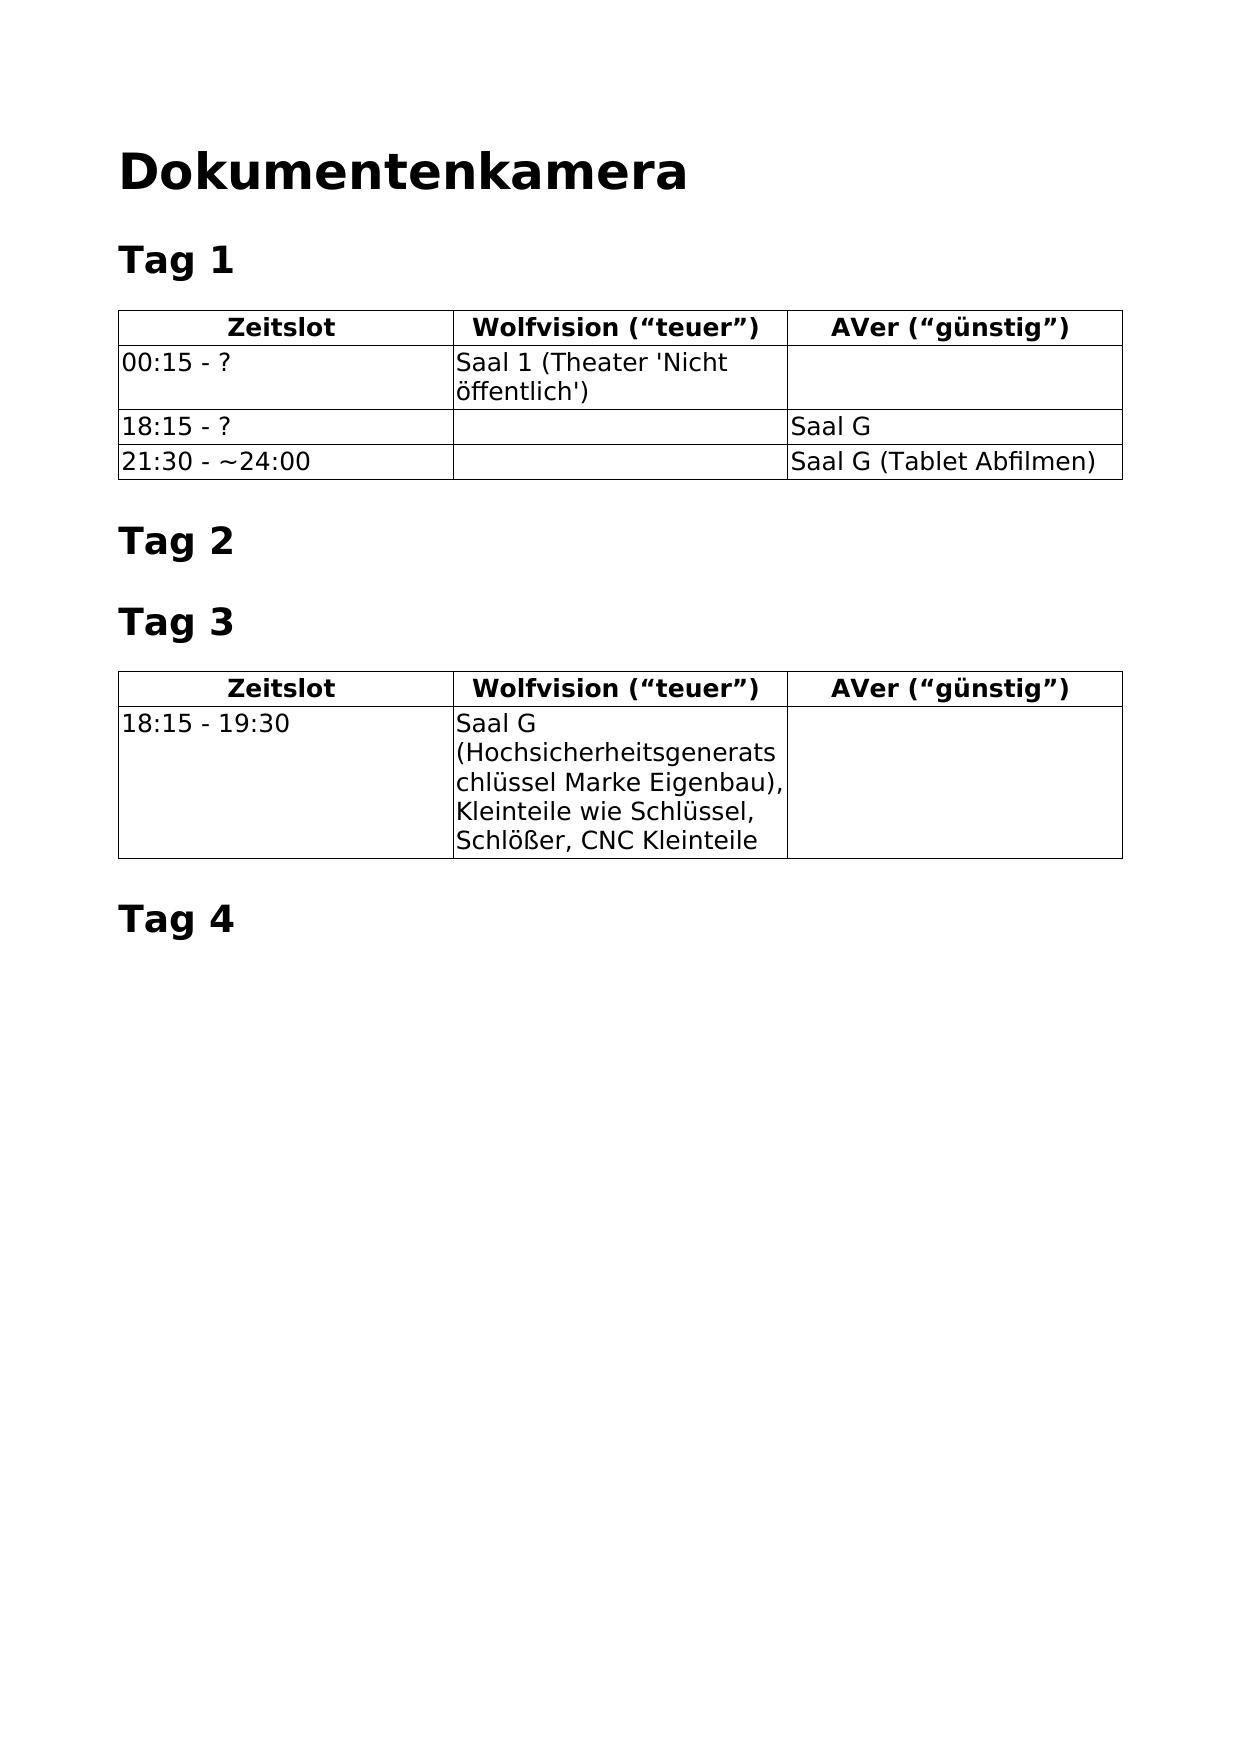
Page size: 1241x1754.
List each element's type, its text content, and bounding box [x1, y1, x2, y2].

table_header Zeitslot [119, 672, 453, 706]
table_cell 00:15 - ? [119, 346, 453, 409]
table_cell 18:15 - 19:30 [119, 707, 453, 858]
table_cell Saal G (Hochsicherheitsgeneratschlüssel Marke Eigenbau), Kleinteile wie Schlüssel, Schlößer, CNC Kleinteile [454, 707, 787, 858]
table_cell [788, 346, 1122, 409]
table_cell Saal 1 (Theater 'Nicht öffentlich') [454, 346, 787, 409]
subtitle Tag 4 [118, 898, 1122, 942]
table_header AVer (“günstig”) [788, 311, 1122, 345]
subtitle Tag 2 [118, 519, 1122, 563]
table_cell [454, 445, 787, 479]
table_header Zeitslot [119, 311, 453, 345]
table_cell 18:15 - ? [119, 410, 453, 444]
table_cell [454, 410, 787, 444]
table_header Wolfvision (“teuer”) [454, 672, 787, 706]
table_header Wolfvision (“teuer”) [454, 311, 787, 345]
subtitle Dokumentenkamera [118, 143, 1122, 201]
subtitle Tag 1 [118, 239, 1122, 282]
table_cell Saal G (Tablet Abfilmen) [788, 445, 1122, 479]
subtitle Tag 3 [118, 600, 1122, 644]
table_header AVer (“günstig”) [788, 672, 1122, 706]
table_cell Saal G [788, 410, 1122, 444]
table_cell [788, 707, 1122, 858]
table_cell 21:30 - ~24:00 [119, 445, 453, 479]
